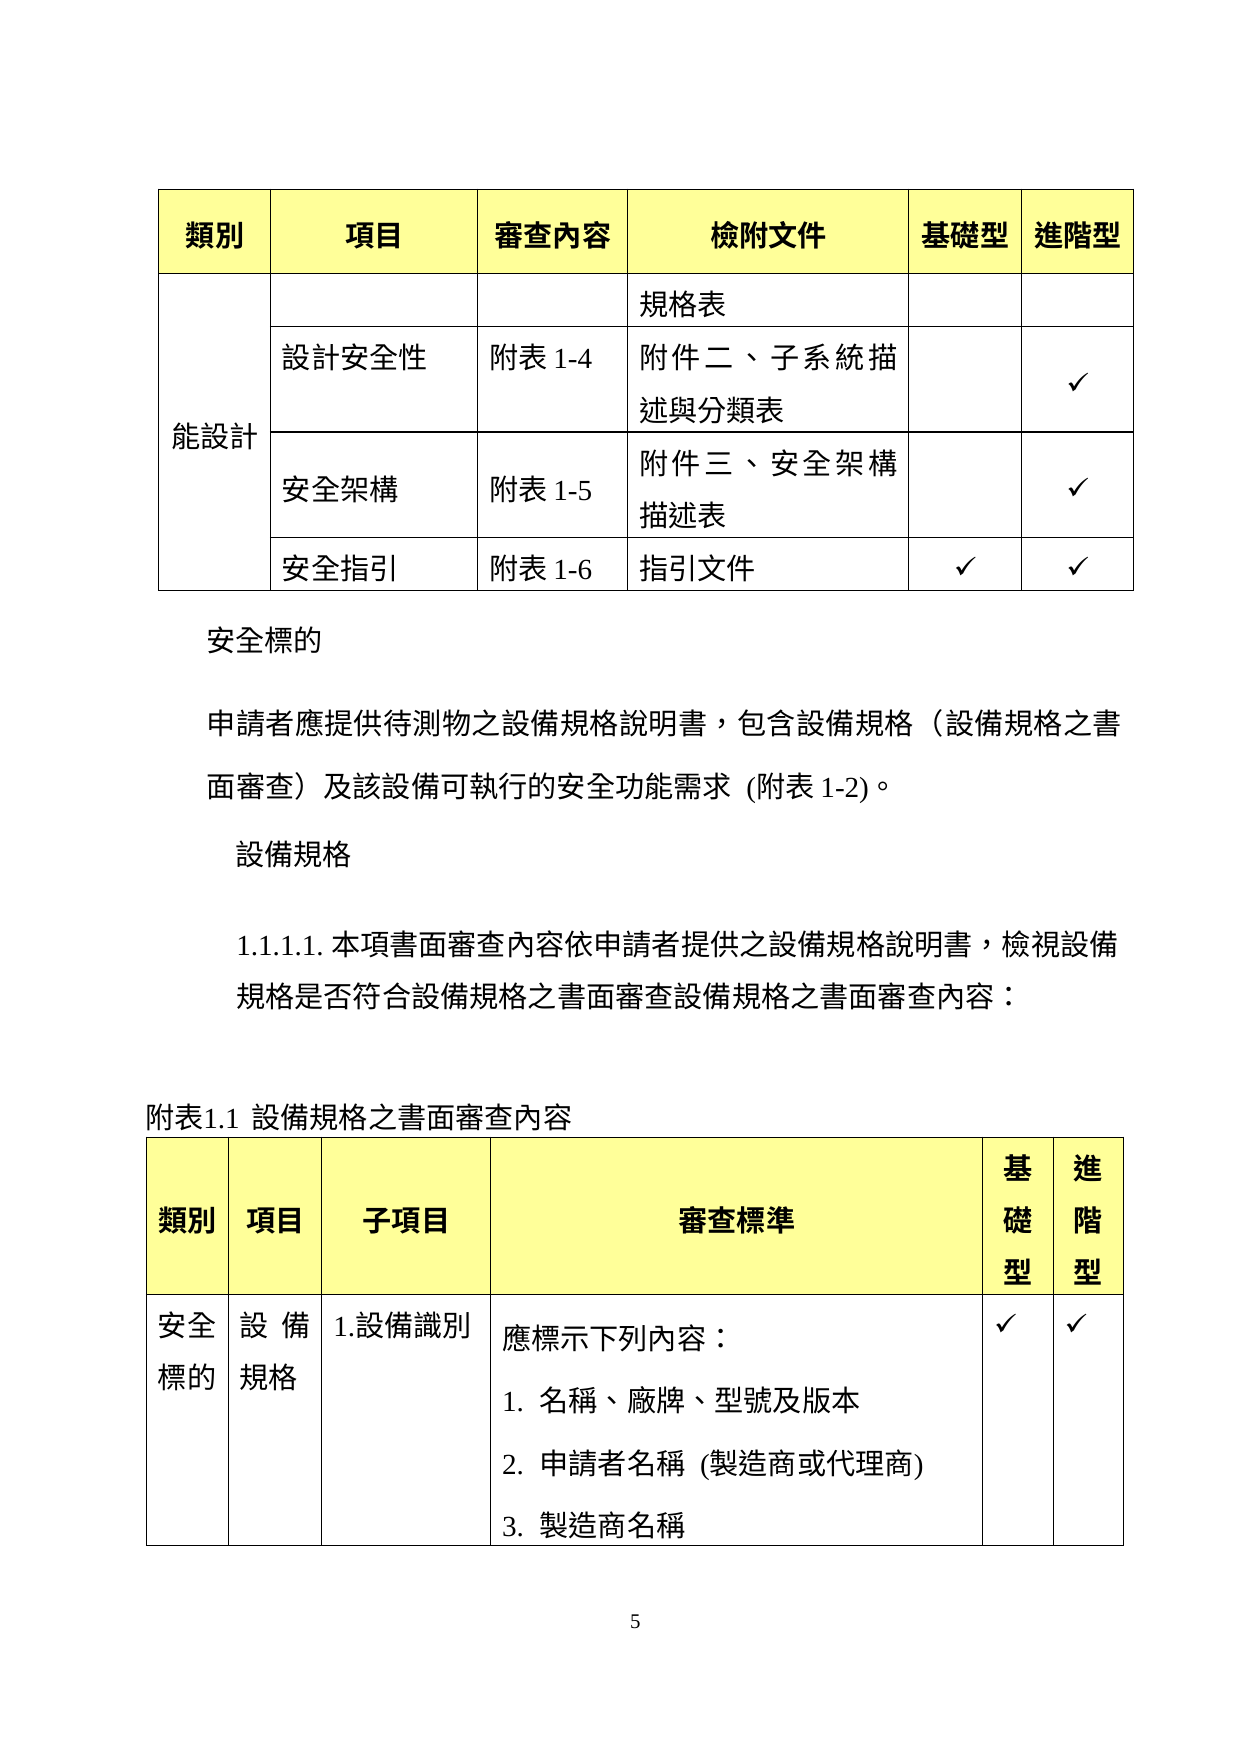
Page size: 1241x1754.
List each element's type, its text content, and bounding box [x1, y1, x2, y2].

table_header 進階型 [1022, 190, 1133, 273]
table_cell 安全架構 [271, 433, 477, 537]
table_cell [1022, 274, 1133, 326]
subtitle 設備規格 [235, 824, 1122, 876]
table_header 類別 [159, 190, 270, 273]
table_header 基礎型 [983, 1138, 1053, 1294]
table_cell [271, 274, 477, 326]
table_header 項目 [229, 1138, 321, 1294]
table_header 審查標準 [491, 1138, 982, 1294]
table_cell  [1054, 1295, 1123, 1545]
table_cell 附件三、安全架構描述表 [628, 433, 908, 537]
text 申請者應提供待測物之設備規格說明書，包含設備規格（附表1-1）及該設備可執行的安全功能需求 (附表1-2)。 [207, 680, 1122, 805]
table_cell 安全指引 [271, 538, 477, 590]
table_cell 安全標的 [147, 1295, 228, 1545]
table_cell 附件二、子系統描述與分類表 [628, 327, 908, 431]
table_cell 設計安全性 [271, 327, 477, 431]
table_cell [909, 327, 1021, 431]
table_cell [478, 274, 627, 326]
table_header 基礎型 [909, 190, 1021, 273]
table_header 類別 [147, 1138, 228, 1294]
table_cell  [909, 538, 1021, 590]
table_header 進階型 [1054, 1138, 1123, 1294]
table_cell 附表1-4 [478, 327, 627, 431]
table_cell 應標示下列內容： 名稱、廠牌、型號及版本 申請者名稱 (製造商或代理商) 製造商名稱 設備形式 (硬體、韌體或軟體) [491, 1295, 982, 1545]
list 設備規格之書面審查內容 [192, 1074, 1122, 1137]
table_cell  [1022, 327, 1133, 431]
table_cell [909, 433, 1021, 537]
subtitle 安全標的 [206, 609, 1122, 662]
table_cell  [1022, 433, 1133, 537]
table_header 檢附文件 [628, 190, 908, 273]
table_cell 能設計 [159, 274, 270, 590]
table_cell 設備規格 [229, 1295, 321, 1545]
table_cell 1.設備識別 [322, 1295, 490, 1545]
table_header 項目 [271, 190, 477, 273]
table_cell  [1022, 538, 1133, 590]
table_cell 指引文件 [628, 538, 908, 590]
table_header 審查內容 [478, 190, 627, 273]
table_cell 附表1-6 [478, 538, 627, 590]
subtitle 本項書面審查內容依申請者提供之設備規格說明書，檢視設備規格是否符合附表1-1設備規格之書面審查內容： [236, 914, 1122, 1018]
table_cell [909, 274, 1021, 326]
table_cell 附表1-5 [478, 433, 627, 537]
table_cell 規格表 [628, 274, 908, 326]
table_cell  [983, 1295, 1053, 1545]
table_header 子項目 [322, 1138, 490, 1294]
